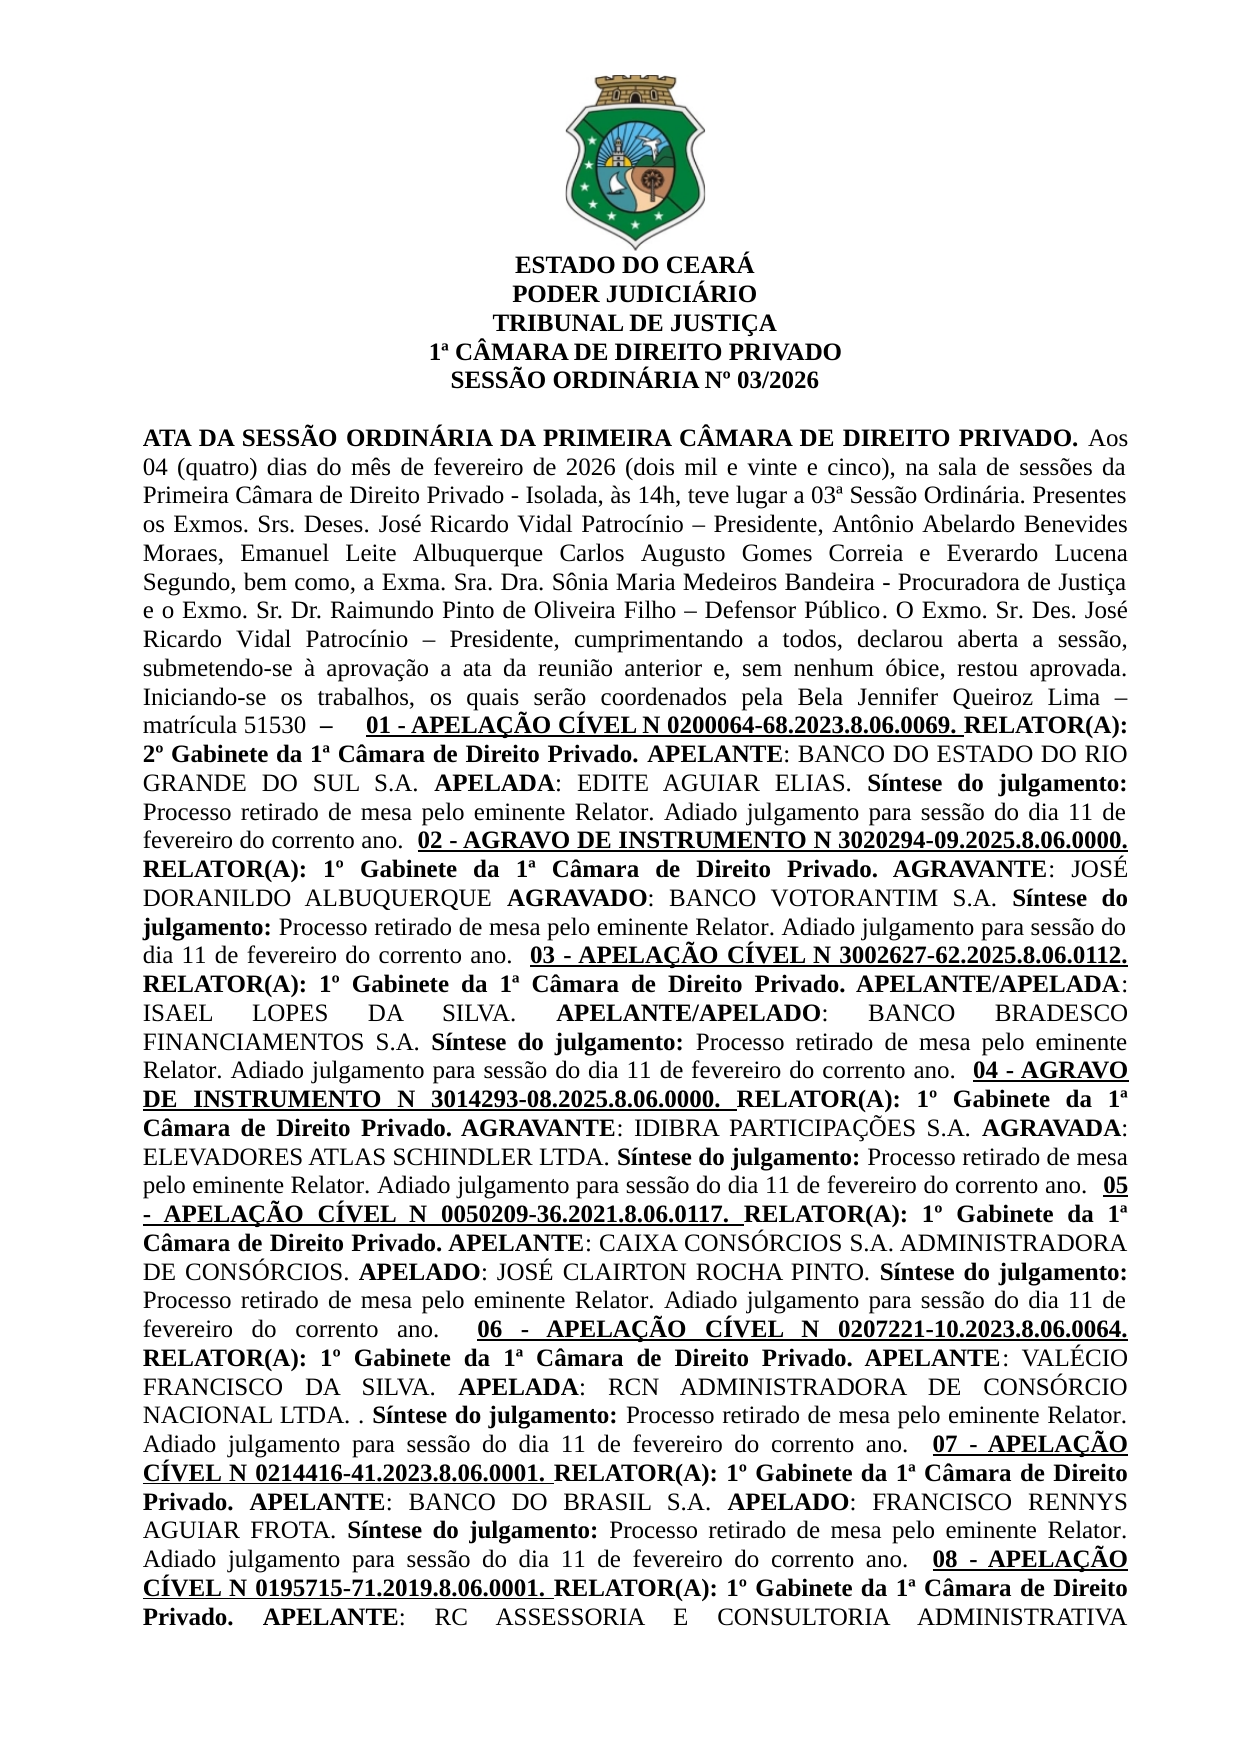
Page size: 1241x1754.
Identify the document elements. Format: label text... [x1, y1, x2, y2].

text 1ª CÂMARA DE DIREITO PRIVADO [143, 337, 1128, 365]
picture [565, 75, 706, 251]
text TRIBUNAL DE JUSTIÇA [141, 308, 1128, 337]
text PODER JUDICIÁRIO [141, 279, 1128, 308]
text ATA DA SESSÃO ORDINÁRIA DA PRIMEIRA CÂMARA DE DIREITO PRIVADO. Aos 04 (quatro) dias do mês de fevereiro de 2026 (dois mil e vinte e cinco), na sala de sessões da Primeira Câmara de Direito Privado - Isolada, às 14h, teve lugar a 03ª Sessão Ordinária. Presentes os Exmos. Srs. Deses. José Ricardo Vidal Patrocínio – Presidente, Antônio Abelardo Benevides Moraes, Emanuel Leite Albuquerque Carlos Augusto Gomes Correia e Everardo Lucena Segundo, bem como, a Exma. Sra. Dra. Sônia Maria Medeiros Bandeira - Procuradora de Justiça e o Exmo. Sr. Dr. Raimundo Pinto de Oliveira Filho – Defensor Público. O Exmo. Sr. Des. José Ricardo Vidal Patrocínio – Presidente, cumprimentando a todos, declarou aberta a sessão, submetendo-se à aprovação a ata da reunião anterior e, sem nenhum óbice, restou aprovada. Iniciando-se os trabalhos, os quais serão coordenados pela Bela Jennifer Queiroz Lima – matrícula 51530 – 01 - APELAÇÃO CÍVEL N 0200064-68.2023.8.06.0069. RELATOR(A): 2º Gabinete da 1ª Câmara de Direito Privado. APELANTE: BANCO DO ESTADO DO RIO GRANDE DO SUL S.A. APELADA: EDITE AGUIAR ELIAS. Síntese do julgamento: Processo retirado de mesa pelo eminente Relator. Adiado julgamento para sessão do dia 11 de fevereiro do corrento ano. 02 - AGRAVO DE INSTRUMENTO N 3020294-09.2025.8.06.0000. RELATOR(A): 1º Gabinete da 1ª Câmara de Direito Privado. AGRAVANTE: JOSÉ DORANILDO ALBUQUERQUE AGRAVADO: BANCO VOTORANTIM S.A. Síntese do julgamento: Processo retirado de mesa pelo eminente Relator. Adiado julgamento para sessão do dia 11 de fevereiro do corrento ano. 03 - APELAÇÃO CÍVEL N 3002627-62.2025.8.06.0112. RELATOR(A): 1º Gabinete da 1ª Câmara de Direito Privado. APELANTE/APELADA: ISAEL LOPES DA SILVA. APELANTE/APELADO: BANCO BRADESCO FINANCIAMENTOS S.A. Síntese do julgamento: Processo retirado de mesa pelo eminente Relator. Adiado julgamento para sessão do dia 11 de fevereiro do corrento ano. 04 - AGRAVO DE INSTRUMENTO N 3014293-08.2025.8.06.0000. RELATOR(A): 1º Gabinete da 1ª Câmara de Direito Privado. AGRAVANTE: IDIBRA PARTICIPAÇÕES S.A. AGRAVADA: ELEVADORES ATLAS SCHINDLER LTDA. Síntese do julgamento: Processo retirado de mesa pelo eminente Relator. Adiado julgamento para sessão do dia 11 de fevereiro do corrento ano. 05 - APELAÇÃO CÍVEL N 0050209-36.2021.8.06.0117. RELATOR(A): 1º Gabinete da 1ª Câmara de Direito Privado. APELANTE: CAIXA CONSÓRCIOS S.A. ADMINISTRADORA DE CONSÓRCIOS. APELADO: JOSÉ CLAIRTON ROCHA PINTO. Síntese do julgamento: Processo retirado de mesa pelo eminente Relator. Adiado julgamento para sessão do dia 11 de fevereiro do corrento ano. 06 - APELAÇÃO CÍVEL N 0207221-10.2023.8.06.0064. RELATOR(A): 1º Gabinete da 1ª Câmara de Direito Privado. APELANTE: VALÉCIO FRANCISCO DA SILVA. APELADA: RCN ADMINISTRADORA DE CONSÓRCIO NACIONAL LTDA. . Síntese do julgamento: Processo retirado de mesa pelo eminente Relator. Adiado julgamento para sessão do dia 11 de fevereiro do corrento ano. 07 - APELAÇÃO CÍVEL N 0214416-41.2023.8.06.0001. RELATOR(A): 1º Gabinete da 1ª Câmara de Direito Privado. APELANTE: BANCO DO BRASIL S.A. APELADO: FRANCISCO RENNYS AGUIAR FROTA. Síntese do julgamento: Processo retirado de mesa pelo eminente Relator. Adiado julgamento para sessão do dia 11 de fevereiro do corrento ano. 08 - APELAÇÃO CÍVEL N 0195715-71.2019.8.06.0001. RELATOR(A): 1º Gabinete da 1ª Câmara de Direito Privado. APELANTE: RC ASSESSORIA E CONSULTORIA ADMINISTRATIVA [143, 423, 1128, 1630]
subtitle SESSÃO ORDINÁRIA Nº 03/2026 [141, 365, 1128, 394]
text ESTADO DO CEARÁ [141, 250, 1128, 279]
